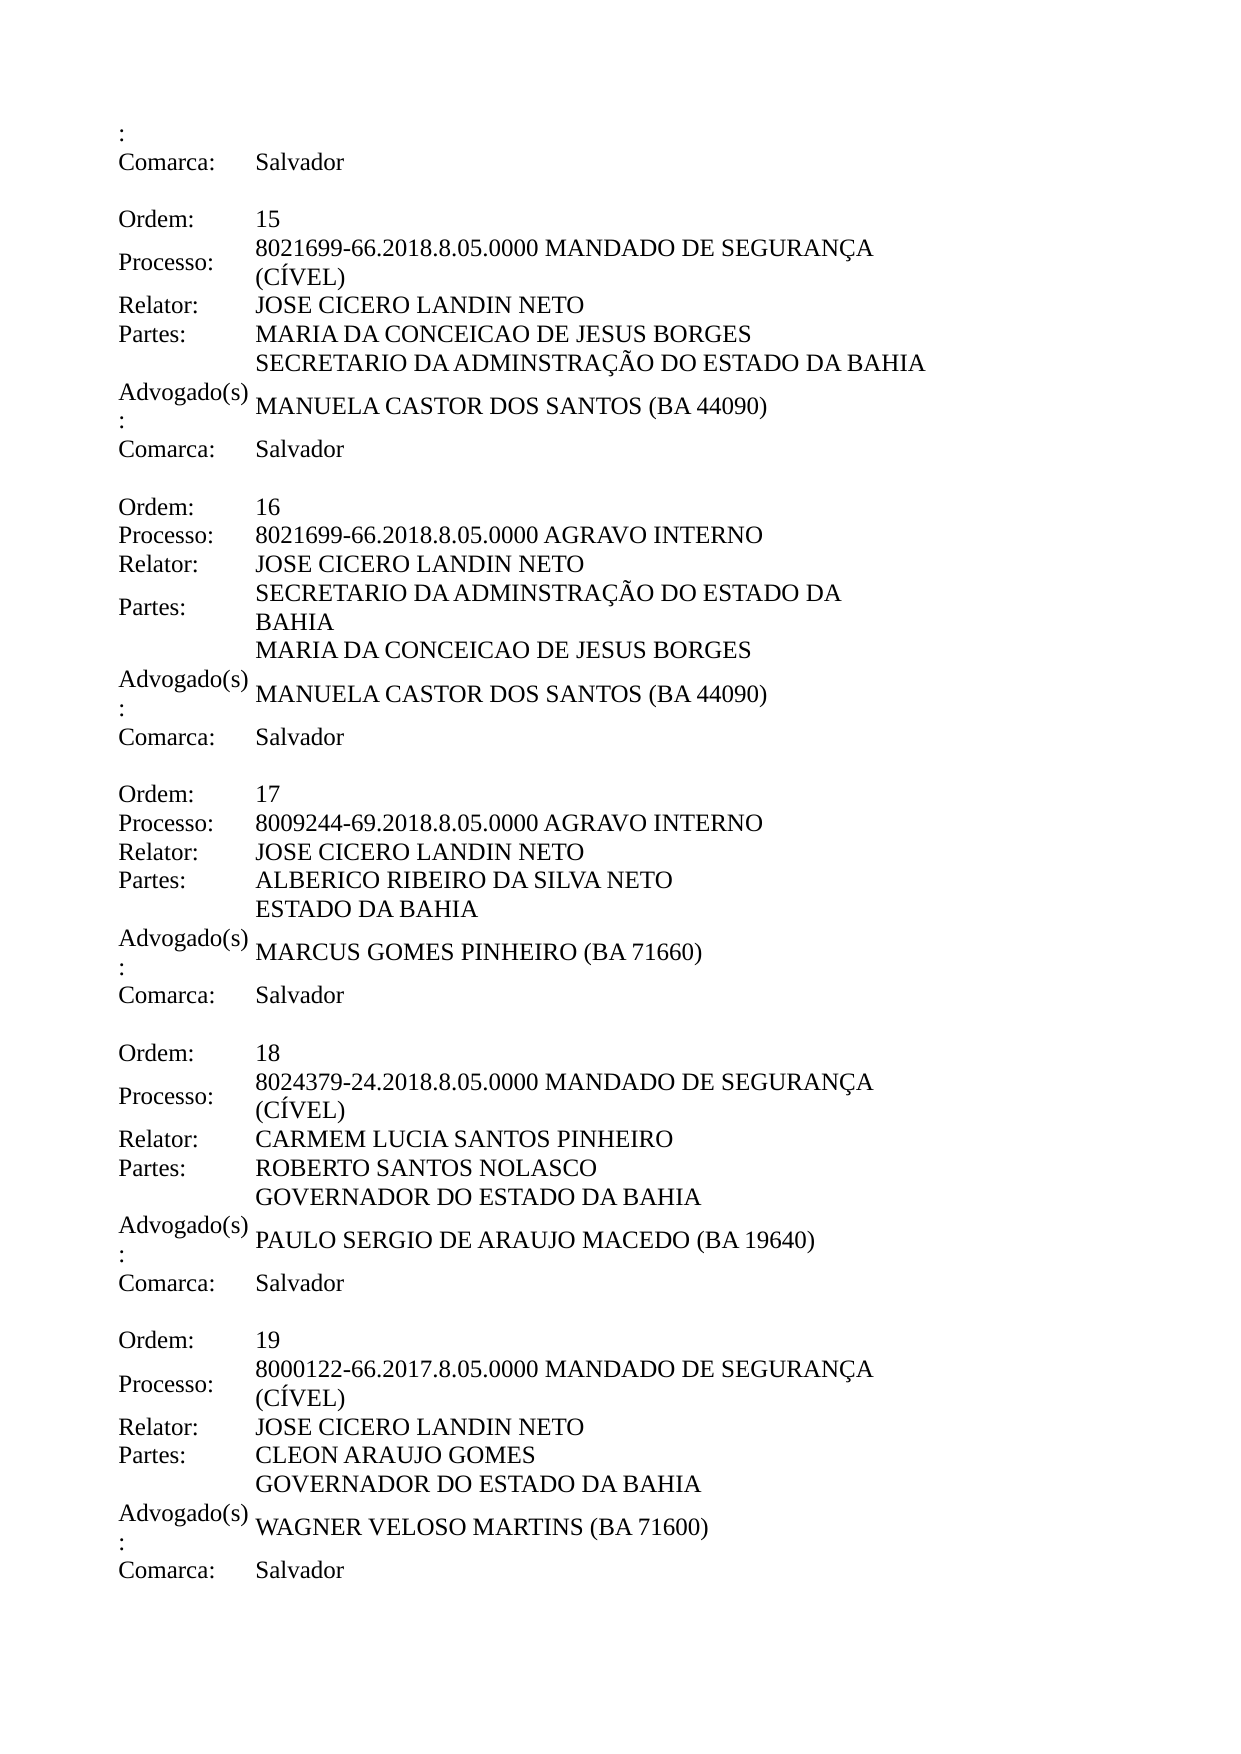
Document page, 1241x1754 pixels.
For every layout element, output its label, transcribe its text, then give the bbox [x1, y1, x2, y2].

table_header 19 [255, 1326, 969, 1354]
table_cell MARCUS GOMES PINHEIRO (BA 71660) [255, 923, 766, 981]
table_cell Partes: [118, 1153, 255, 1182]
table_header Ordem: [118, 779, 255, 808]
table_cell MARIA DA CONCEICAO DE JESUS BORGES [255, 319, 969, 348]
table_cell Relator: [118, 549, 255, 578]
table_cell Salvador [255, 1268, 969, 1297]
table_cell Comarca: [118, 722, 255, 751]
table_cell Processo: [118, 233, 255, 291]
table_cell 8000122-66.2017.8.05.0000 MANDADO DE SEGURANÇA (CÍVEL) [255, 1354, 969, 1412]
table_cell JOSE CICERO LANDIN NETO [255, 1412, 969, 1441]
table_cell Processo: [118, 1067, 255, 1124]
table_header Ordem: [118, 1038, 255, 1067]
table_cell CARMEM LUCIA SANTOS PINHEIRO [255, 1124, 969, 1153]
table_cell Processo: [118, 521, 255, 549]
table_cell Advogado(s): [118, 1211, 255, 1268]
table_cell WAGNER VELOSO MARTINS (BA 71600) [255, 1498, 969, 1556]
table_cell MANUELA CASTOR DOS SANTOS (BA 44090) [255, 664, 925, 722]
table_cell JOSE CICERO LANDIN NETO [255, 291, 969, 319]
table_cell MANUELA CASTOR DOS SANTOS (BA 44090) [255, 377, 969, 434]
table_cell 8009244-69.2018.8.05.0000 AGRAVO INTERNO [255, 808, 766, 837]
table_cell Comarca: [118, 1268, 255, 1297]
table_cell GOVERNADOR DO ESTADO DA BAHIA [255, 1469, 969, 1498]
table_cell Advogado(s): [118, 377, 255, 434]
table_cell Advogado(s): [118, 664, 255, 722]
table_cell CLEON ARAUJO GOMES [255, 1441, 969, 1469]
table_cell SECRETARIO DA ADMINSTRAÇÃO DO ESTADO DA BAHIA [255, 578, 925, 636]
table_cell 8024379-24.2018.8.05.0000 MANDADO DE SEGURANÇA (CÍVEL) [255, 1067, 969, 1124]
table_cell 8021699-66.2018.8.05.0000 MANDADO DE SEGURANÇA (CÍVEL) [255, 233, 969, 291]
table_cell SECRETARIO DA ADMINSTRAÇÃO DO ESTADO DA BAHIA [255, 348, 969, 377]
table_cell Advogado(s): [118, 1498, 255, 1556]
table_cell Relator: [118, 1412, 255, 1441]
table_cell [118, 894, 255, 923]
table_cell ALBERICO RIBEIRO DA SILVA NETO [255, 866, 766, 894]
table_cell JOSE CICERO LANDIN NETO [255, 549, 925, 578]
table_cell MARIA DA CONCEICAO DE JESUS BORGES [255, 636, 925, 664]
table_cell [118, 636, 255, 664]
table_cell Partes: [118, 578, 255, 636]
table_cell Relator: [118, 1124, 255, 1153]
table_cell Advogado(s): [118, 923, 255, 981]
table_header Ordem: [118, 204, 255, 233]
table_cell GOVERNADOR DO ESTADO DA BAHIA [255, 1182, 969, 1211]
table_cell 8021699-66.2018.8.05.0000 AGRAVO INTERNO [255, 521, 925, 549]
table_cell [118, 1182, 255, 1211]
table_cell Relator: [118, 837, 255, 866]
table_cell Processo: [118, 1354, 255, 1412]
table_cell ROBERTO SANTOS NOLASCO [255, 1153, 969, 1182]
table_cell Comarca: [118, 1556, 255, 1584]
table_cell [118, 1469, 255, 1498]
table_cell Partes: [118, 1441, 255, 1469]
table_header Ordem: [118, 492, 255, 521]
table_cell Salvador [255, 722, 925, 751]
table_cell Comarca: [118, 147, 255, 176]
table_cell Processo: [118, 808, 255, 837]
table_cell Comarca: [118, 981, 255, 1009]
table_cell Salvador [255, 981, 766, 1009]
table_cell Relator: [118, 291, 255, 319]
table_cell JOSE CICERO LANDIN NETO [255, 837, 766, 866]
table_header 18 [255, 1038, 969, 1067]
table_cell : [118, 118, 255, 147]
table_header 17 [255, 779, 766, 808]
table_cell Salvador [255, 434, 969, 463]
table_header 15 [255, 204, 969, 233]
table_header Ordem: [118, 1326, 255, 1354]
table_cell [118, 348, 255, 377]
table_header 16 [255, 492, 925, 521]
table_cell PAULO SERGIO DE ARAUJO MACEDO (BA 19640) [255, 1211, 969, 1268]
table_cell Salvador [255, 1556, 969, 1584]
table_cell ESTADO DA BAHIA [255, 894, 766, 923]
table_cell Salvador [255, 147, 969, 176]
table_cell Partes: [118, 319, 255, 348]
table_cell Comarca: [118, 434, 255, 463]
table_cell Partes: [118, 866, 255, 894]
table_cell [255, 118, 969, 147]
